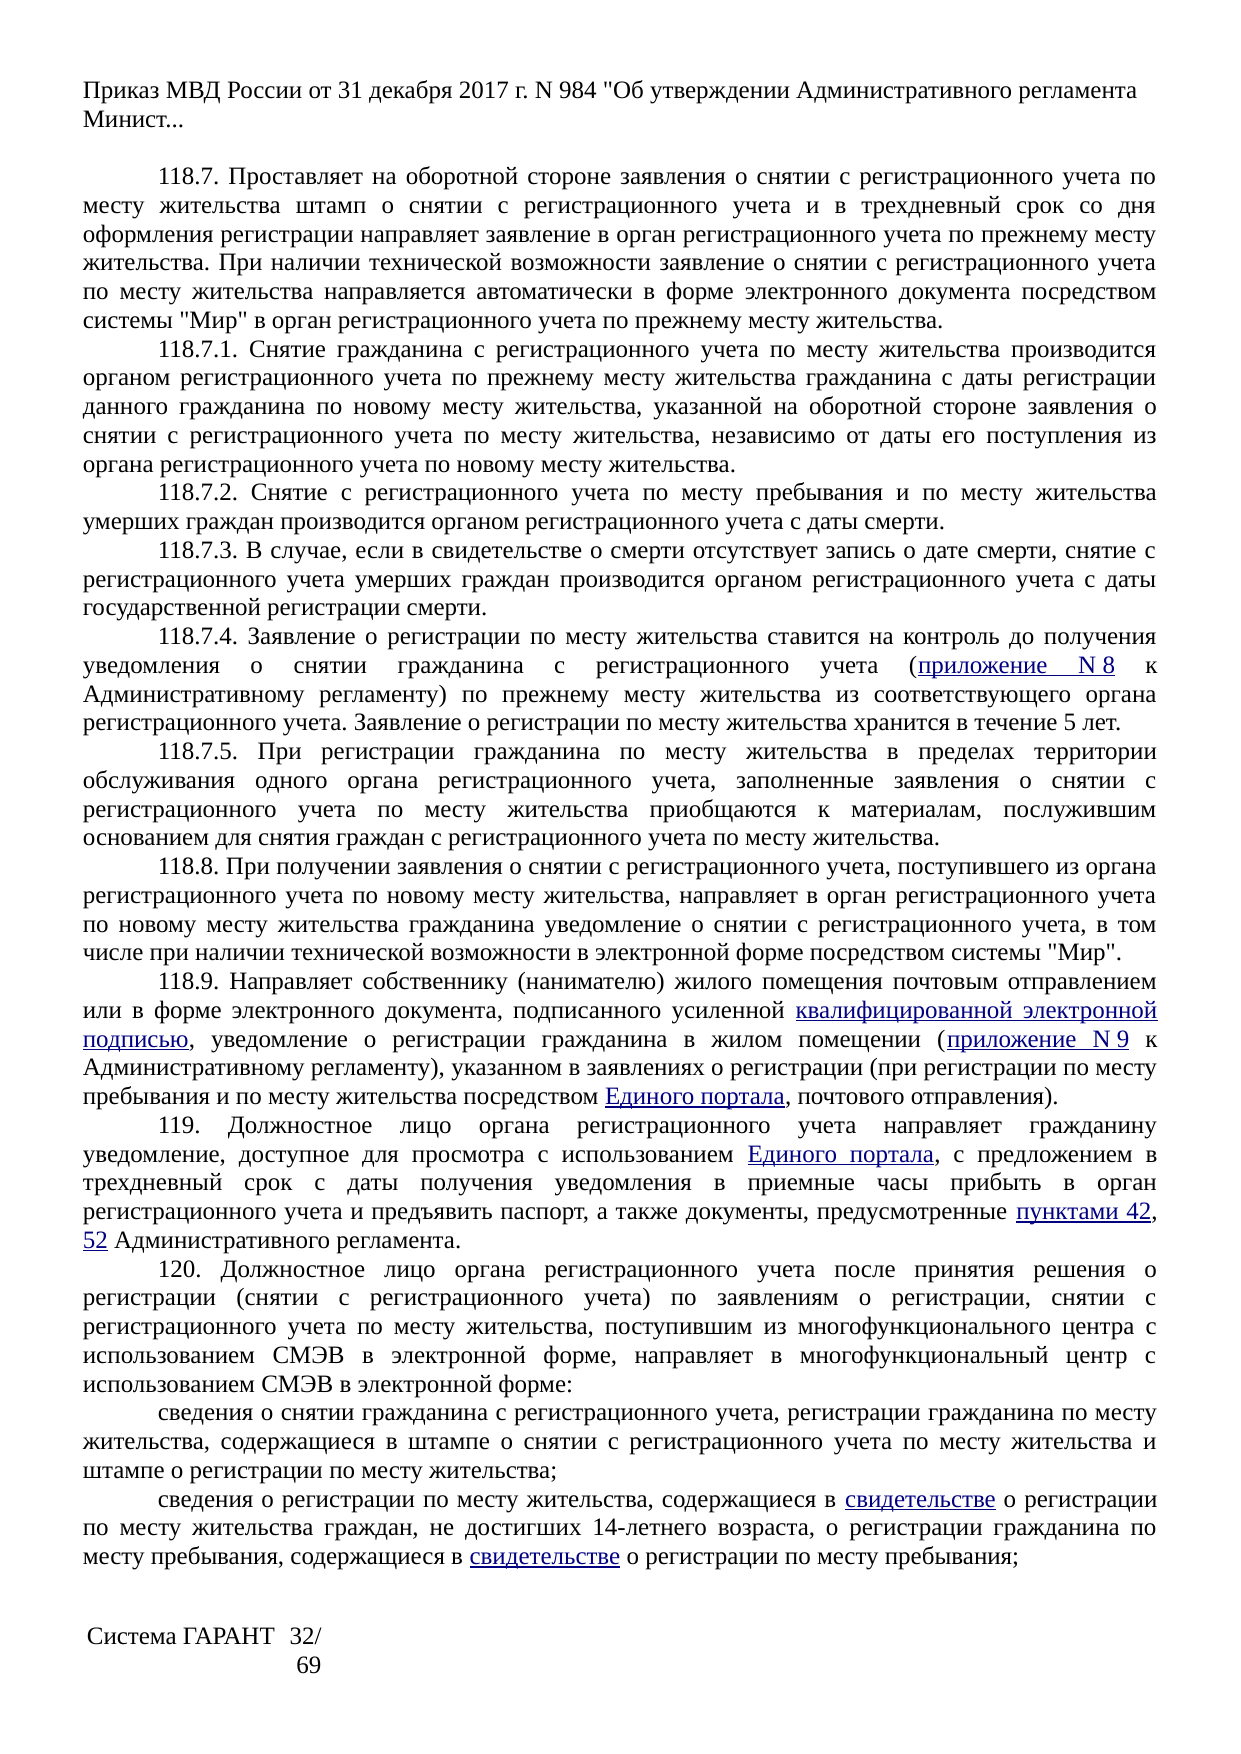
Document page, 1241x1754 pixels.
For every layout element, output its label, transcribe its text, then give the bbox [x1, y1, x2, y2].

text 118.7.1. Снятие гражданина с регистрационного учета по месту жительства производится органом регистрационного учета по прежнему месту жительства гражданина с даты регистрации данного гражданина по новому месту жительства, указанной на оборотной стороне заявления о снятии с регистрационного учета по месту жительства, независимо от даты его поступления из органа регистрационного учета по новому месту жительства. [83, 334, 1157, 477]
text 118.7.3. В случае, если в свидетельстве о смерти отсутствует запись о дате смерти, снятие с регистрационного учета умерших граждан производится органом регистрационного учета с даты государственной регистрации смерти. [83, 535, 1157, 621]
text сведения о снятии гражданина с регистрационного учета, регистрации гражданина по месту жительства, содержащиеся в штампе о снятии с регистрационного учета по месту жительства и штампе о регистрации по месту жительства; [83, 1397, 1157, 1484]
text 118.9. Направляет собственнику (нанимателю) жилого помещения почтовым отправлением или в форме электронного документа, подписанного усиленной квалифицированной электронной подписью, уведомление о регистрации гражданина в жилом помещении (приложение N 9 к Административному регламенту), указанном в заявлениях о регистрации (при регистрации по месту пребывания и по месту жительства посредством Единого портала, почтового отправления). [83, 966, 1157, 1110]
text сведения о регистрации по месту жительства, содержащиеся в свидетельстве о регистрации по месту жительства граждан, не достигших 14-летнего возраста, о регистрации гражданина по месту пребывания, содержащиеся в свидетельстве о регистрации по месту пребывания; [83, 1484, 1157, 1570]
text 120. Должностное лицо органа регистрационного учета после принятия решения о регистрации (снятии с регистрационного учета) по заявлениям о регистрации, снятии с регистрационного учета по месту жительства, поступившим из многофункционального центра с использованием СМЭВ в электронной форме, направляет в многофункциональный центр с использованием СМЭВ в электронной форме: [83, 1254, 1157, 1397]
text 119. Должностное лицо органа регистрационного учета направляет гражданину уведомление, доступное для просмотра с использованием Единого портала, с предложением в трехдневный срок с даты получения уведомления в приемные часы прибыть в орган регистрационного учета и предъявить паспорт, а также документы, предусмотренные пунктами 42, 52 Административного регламента. [83, 1110, 1157, 1254]
text 118.7.2. Снятие с регистрационного учета по месту пребывания и по месту жительства умерших граждан производится органом регистрационного учета с даты смерти. [83, 477, 1157, 535]
text 118.7.5. При регистрации гражданина по месту жительства в пределах территории обслуживания одного органа регистрационного учета, заполненные заявления о снятии с регистрационного учета по месту жительства приобщаются к материалам, послужившим основанием для снятия граждан с регистрационного учета по месту жительства. [83, 736, 1157, 851]
text 118.7.4. Заявление о регистрации по месту жительства ставится на контроль до получения уведомления о снятии гражданина с регистрационного учета (приложение N 8 к Административному регламенту) по прежнему месту жительства из соответствующего органа регистрационного учета. Заявление о регистрации по месту жительства хранится в течение 5 лет. [83, 621, 1157, 736]
text 118.8. При получении заявления о снятии с регистрационного учета, поступившего из органа регистрационного учета по новому месту жительства, направляет в орган регистрационного учета по новому месту жительства гражданина уведомление о снятии с регистрационного учета, в том числе при наличии технической возможности в электронной форме посредством системы "Мир". [83, 851, 1157, 966]
text 118.7. Проставляет на оборотной стороне заявления о снятии с регистрационного учета по месту жительства штамп о снятии с регистрационного учета и в трехдневный срок со дня оформления регистрации направляет заявление в орган регистрационного учета по прежнему месту жительства. При наличии технической возможности заявление о снятии с регистрационного учета по месту жительства направляется автоматически в форме электронного документа посредством системы "Мир" в орган регистрационного учета по прежнему месту жительства. [83, 161, 1157, 334]
